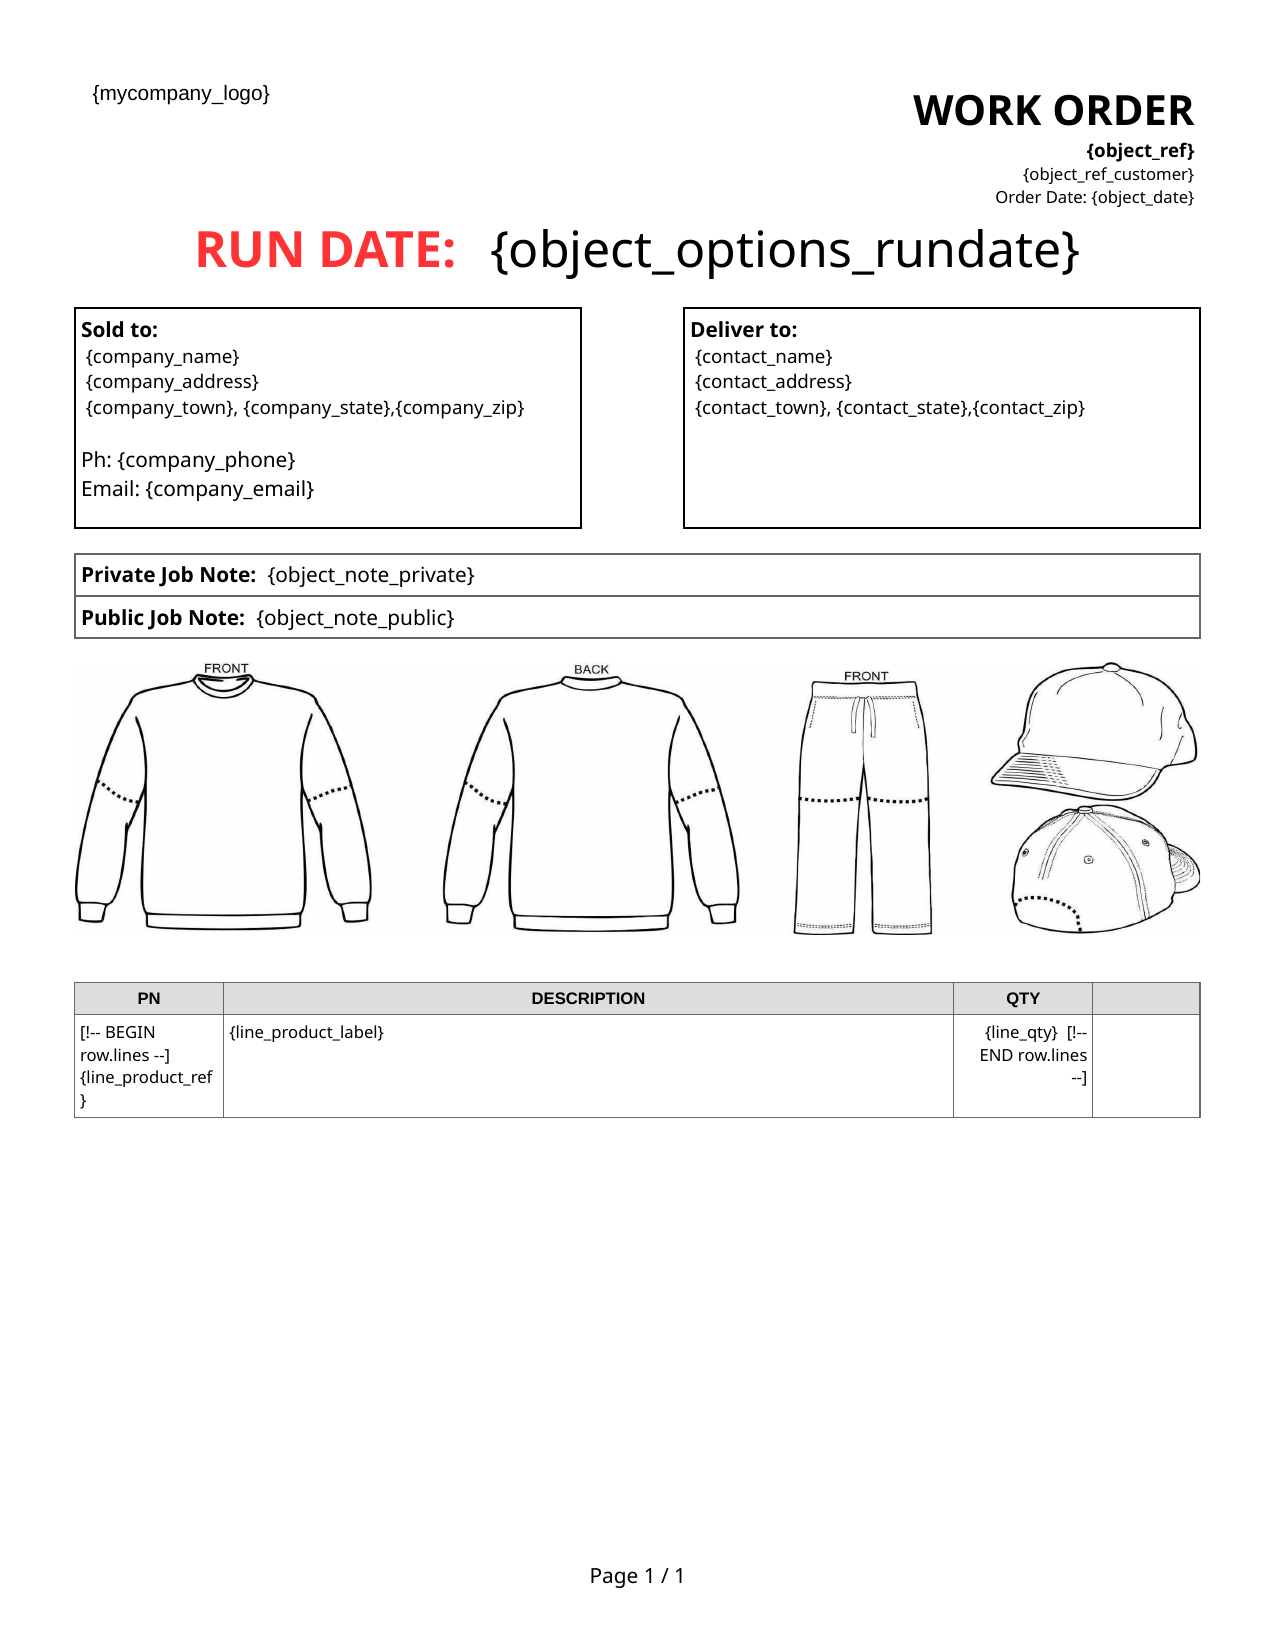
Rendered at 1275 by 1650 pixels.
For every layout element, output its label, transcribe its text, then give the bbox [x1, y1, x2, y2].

text RUN DATE: {object_options_rundate} [75, 214, 1200, 282]
table_header {mycompany_logo} [75, 75, 637, 214]
table_header PN [75, 983, 223, 1014]
table_cell [1093, 1015, 1199, 1117]
table_header DESCRIPTION [224, 983, 953, 1014]
table_header Deliver to: {contact_name} {contact_address} {contact_town}, {contact_state},{contact_zip} [685, 309, 1199, 527]
table_header WORK ORDER {object_ref} {object_ref_customer} Order Date: {object_date} [638, 75, 1200, 214]
picture [75, 662, 1200, 935]
table_cell {line_product_label} [224, 1015, 953, 1117]
table_header Sold to: {company_name} {company_address} {company_town}, {company_state},{company_zip} Ph: {company_phone} Email: {company_email} [76, 309, 580, 527]
table_header Private Job Note: {object_note_private} [76, 555, 1199, 595]
table_header [582, 307, 683, 527]
table_header [1093, 983, 1199, 1014]
table_header QTY [954, 983, 1092, 1014]
table_cell {line_qty} [!-- END row.lines --] [954, 1015, 1092, 1117]
table_cell Public Job Note: {object_note_public} [76, 597, 1199, 637]
table_cell [!-- BEGIN row.lines --]{line_product_ref} [75, 1015, 223, 1117]
